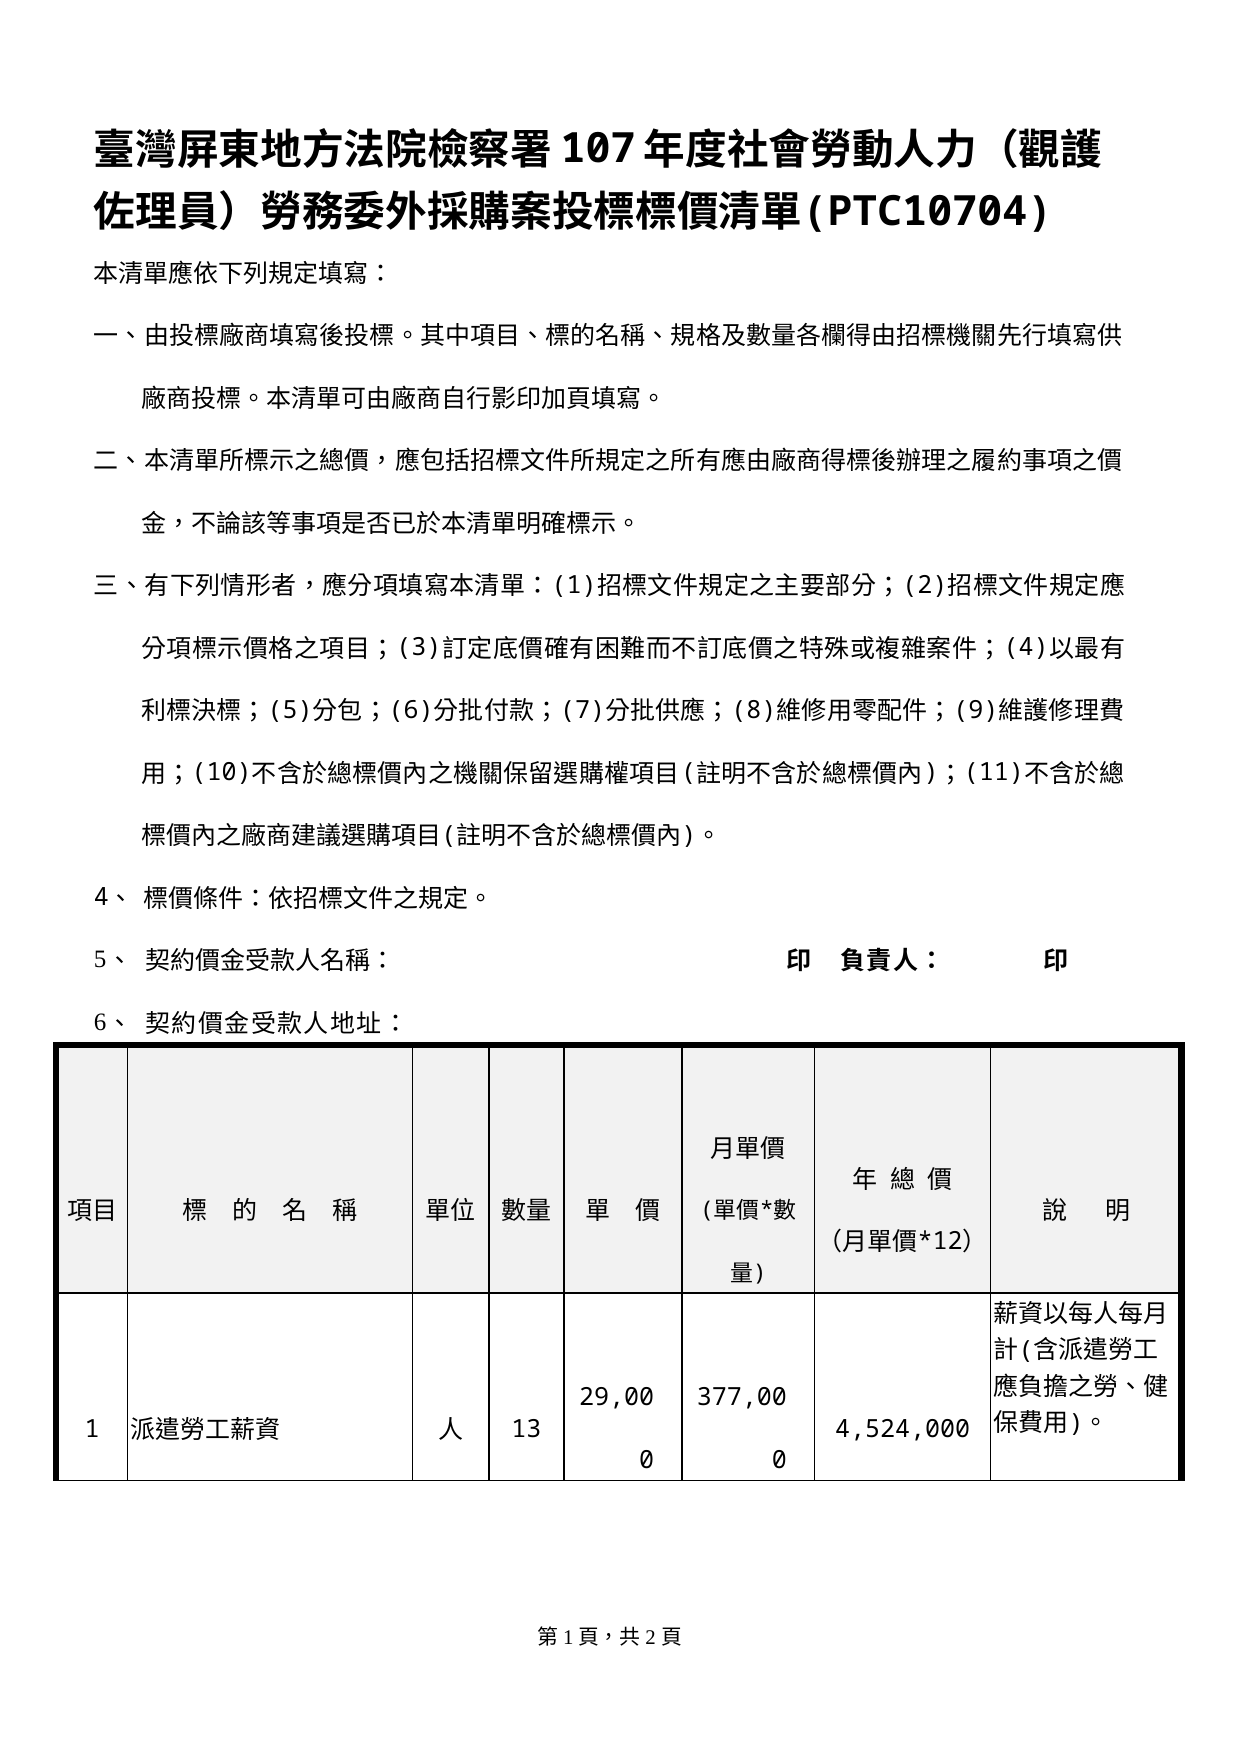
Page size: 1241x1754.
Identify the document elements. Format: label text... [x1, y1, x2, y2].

table_cell 13 [490, 1294, 563, 1479]
text 臺灣屏東地方法院檢察署107年度社會勞動人力（觀護佐理員）勞務委外採購案投標標價清單(PTC10704) [94, 104, 1125, 229]
table_header 單位 [413, 1048, 488, 1292]
text 一、由投標廠商填寫後投標。其中項目、標的名稱、規格及數量各欄得由招標機關先行填寫供廠商投標。本清單可由廠商自行影印加頁填寫。 [94, 292, 1125, 417]
table_cell 377,000 [683, 1294, 814, 1479]
table_header 說 明 [991, 1048, 1178, 1292]
table_cell 1 [59, 1294, 127, 1479]
list 契約價金受款人地址： [94, 979, 1125, 1042]
text 二、本清單所標示之總價，應包括招標文件所規定之所有應由廠商得標後辦理之履約事項之價金，不論該等事項是否已於本清單明確標示。 [94, 417, 1125, 542]
table_cell 人 [413, 1294, 488, 1479]
table_header 月單價 (單價*數量) [683, 1048, 814, 1292]
text 三、有下列情形者，應分項填寫本清單：(1)招標文件規定之主要部分；(2)招標文件規定應分項標示價格之項目；(3)訂定底價確有困難而不訂底價之特殊或複雜案件；(4)以最有利標決標；(5)分包；(6)分批付款；(7)分批供應；(8)維修用零配件；(9)維護修理費用；(10)不含於總標價內之機關保留選購權項目(註明不含於總標價內)；(11)不含於總標價內之廠商建議選購項目(註明不含於總標價內)。 [94, 542, 1125, 854]
table_header 單 價 [565, 1048, 681, 1292]
list 標價條件：依招標文件之規定。 [94, 854, 1125, 917]
table_cell 29,000 [565, 1294, 681, 1479]
table_header 年 總 價 （月單價*12） [815, 1048, 990, 1292]
table_cell 派遣勞工薪資 [128, 1294, 412, 1479]
table_header 標 的 名 稱 [128, 1048, 412, 1292]
table_header 數量 [490, 1048, 563, 1292]
table_cell 4,524,000 [815, 1294, 990, 1479]
table_header 項目 [59, 1048, 127, 1292]
list 契約價金受款人名稱： 印 負責人： 印 [94, 917, 1125, 979]
table_cell 薪資以每人每月 計(含派遣勞工 應負擔之勞、健 保費用)。 [991, 1294, 1178, 1479]
text 本清單應依下列規定填寫： [94, 229, 1125, 292]
